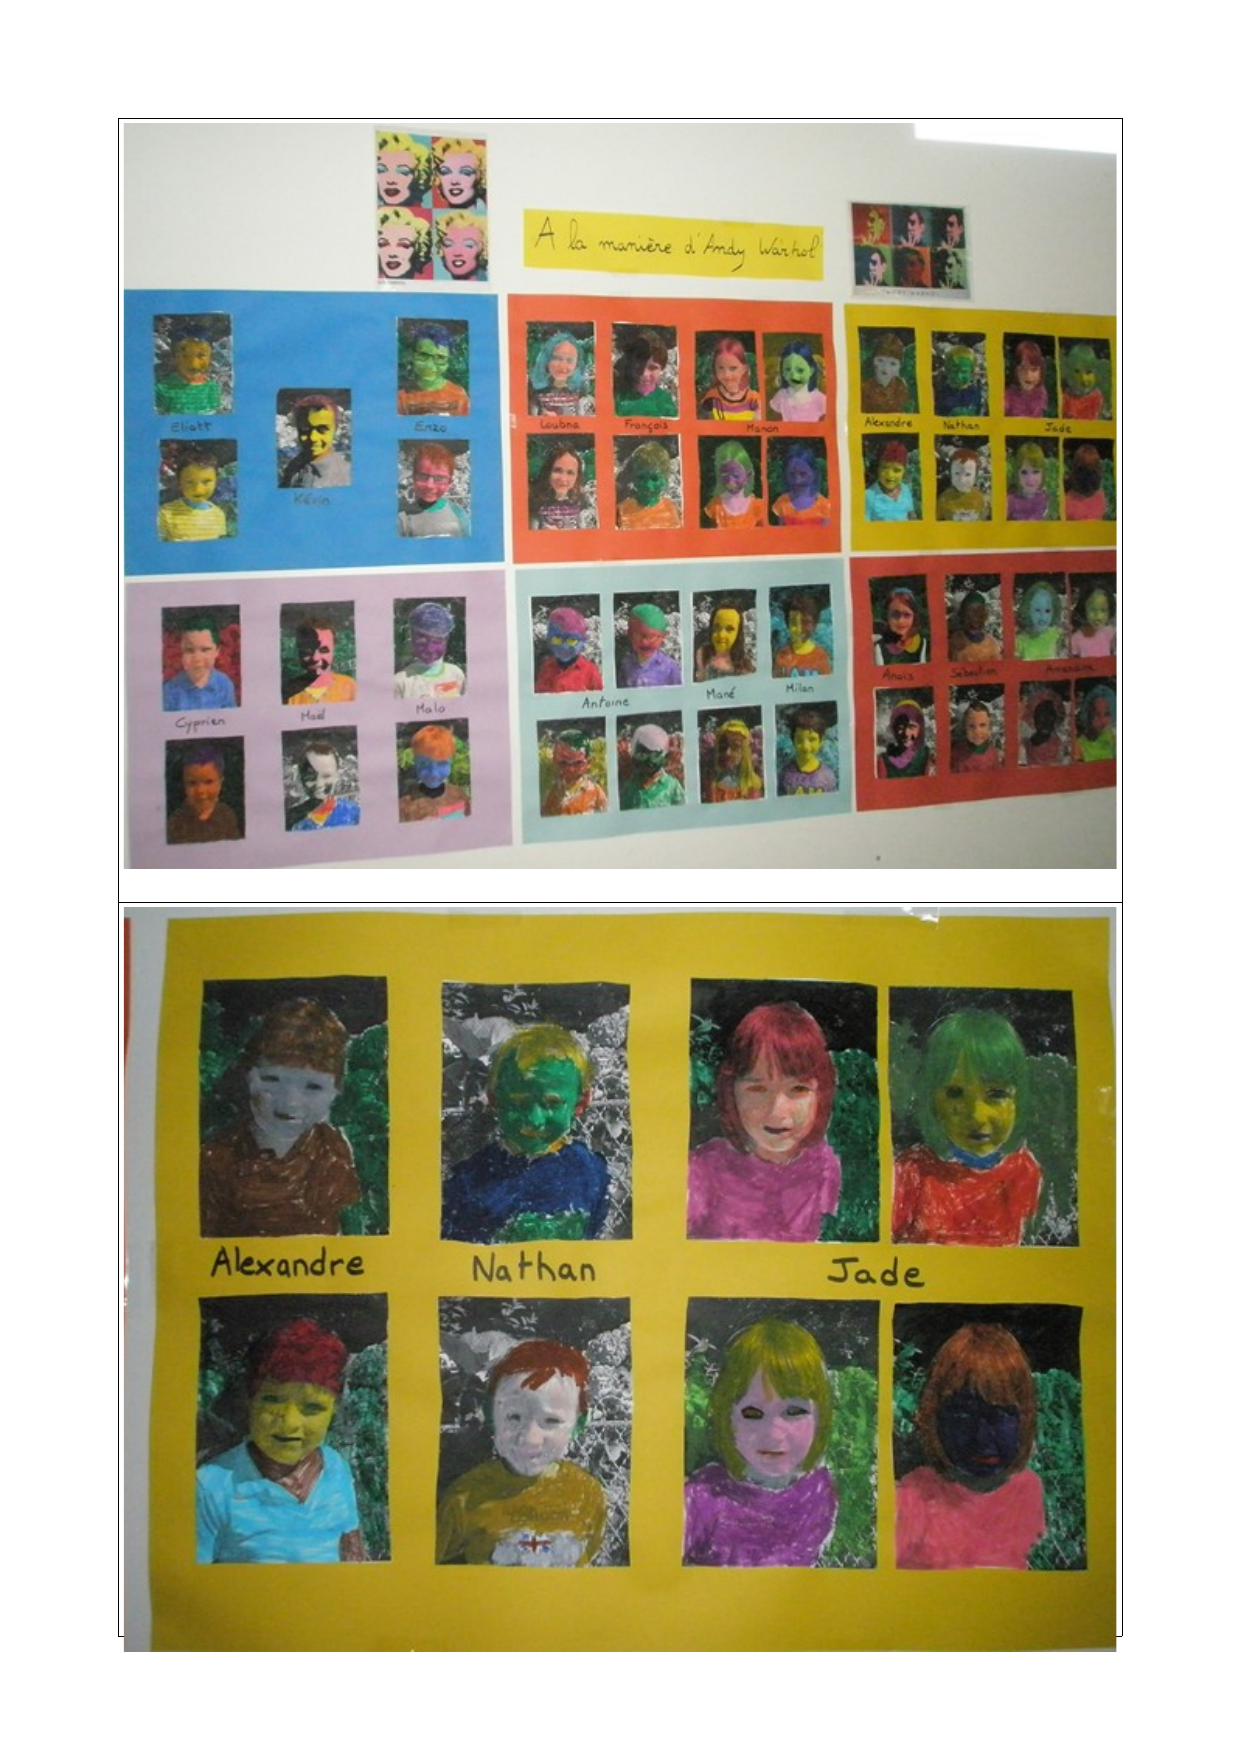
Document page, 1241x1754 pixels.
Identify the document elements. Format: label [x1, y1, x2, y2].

table_cell [1117, 908, 1122, 1636]
table_cell [119, 903, 1122, 907]
picture [123, 907, 1117, 1652]
table_header [119, 119, 1122, 902]
table_cell [119, 908, 123, 1636]
picture [123, 123, 1117, 869]
